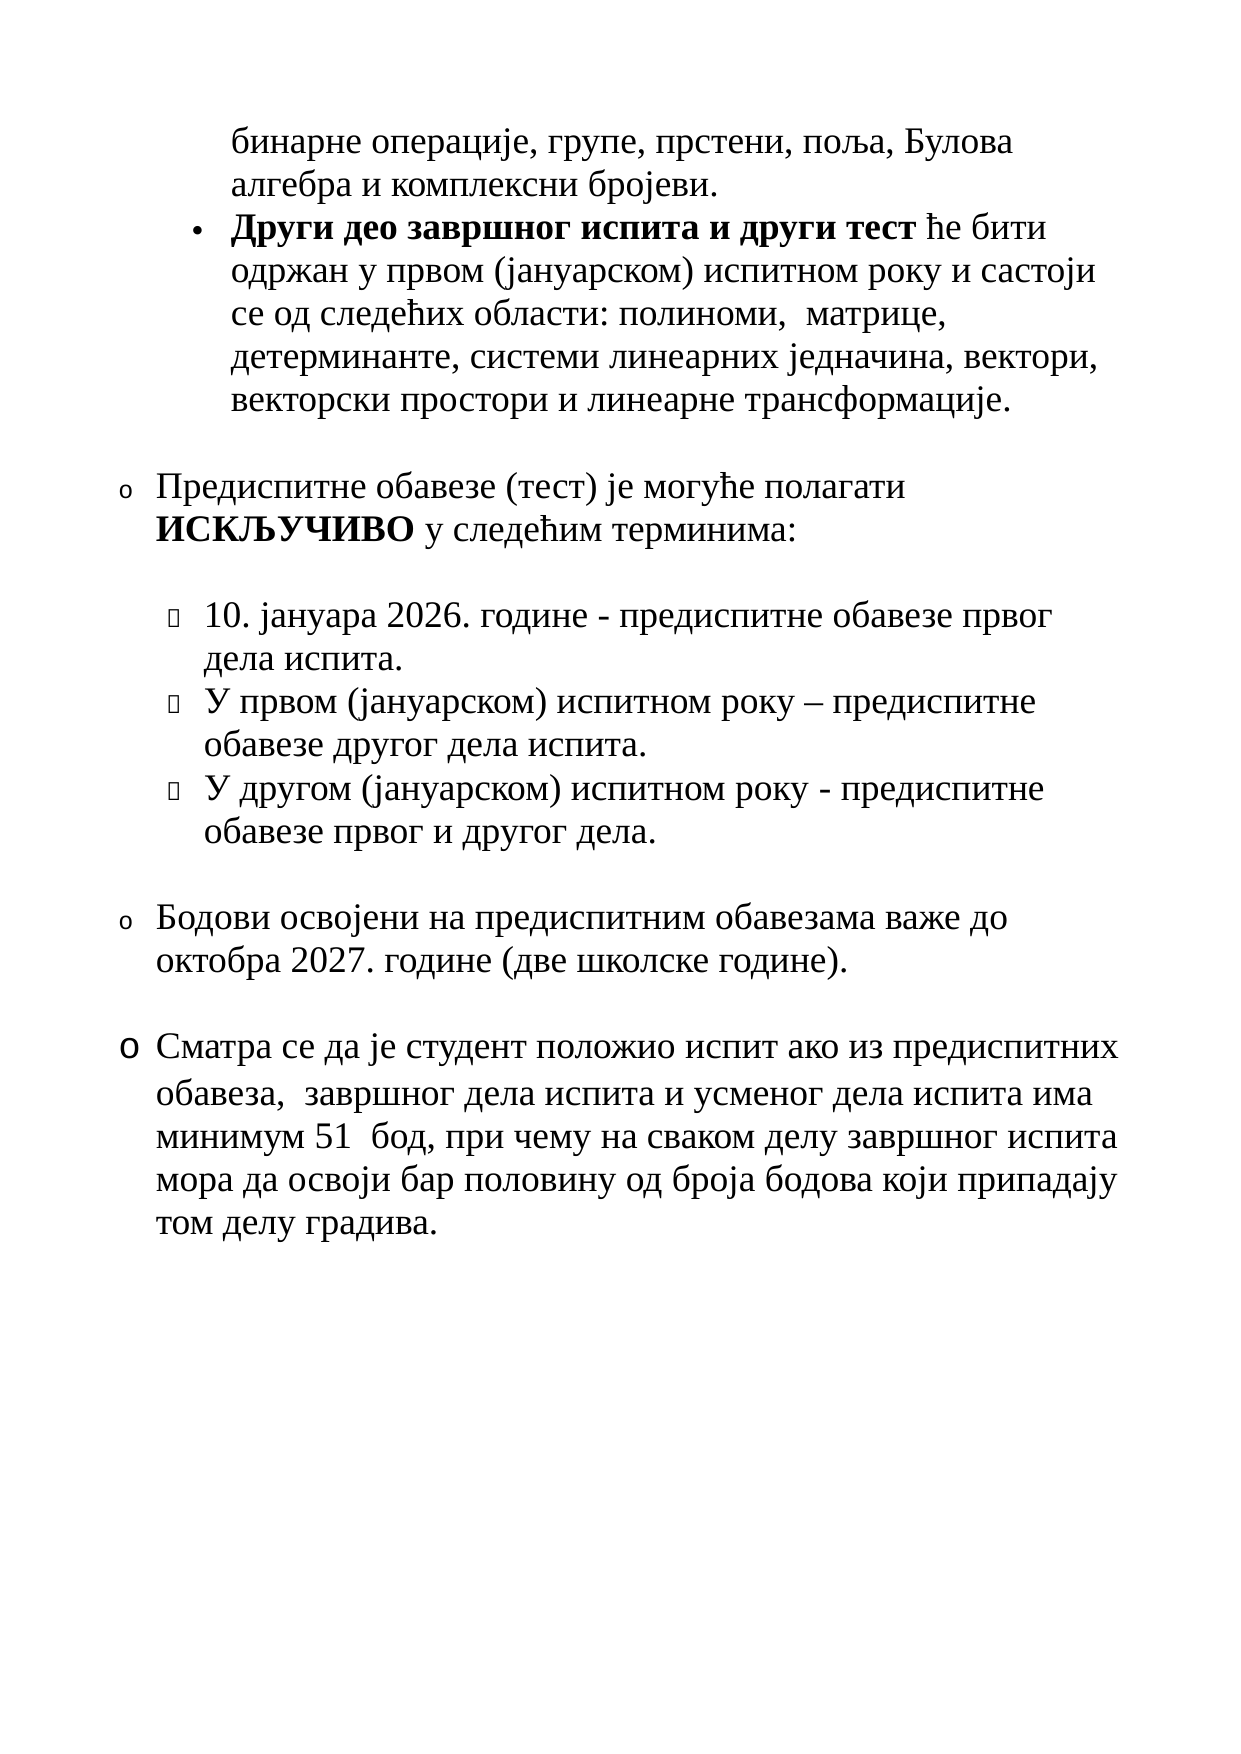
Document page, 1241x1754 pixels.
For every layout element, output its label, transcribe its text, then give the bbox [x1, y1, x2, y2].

list бинарне операције, групе, прстени, поља, Булова алгебра и комплексни бројеви. [193, 118, 1122, 204]
list Други део завршног испита и други тест ће бити одржан у првом (јануарском) испитном року и састоји се од следећих области: полиноми, матрице, детерминанте, системи линеарних једначина, вектори, векторски простори и линеарне трансформације. [193, 204, 1122, 420]
list 10. јануара 2026. године - предиспитне обавезе првог дела испита. [166, 592, 1122, 679]
list Бодови освојени на предиспитним обавезама важе до октобра 2027. године (две школске године). [118, 894, 1122, 981]
list Сматра се да је студент положио испит ако из предиспитних обавеза, завршног дела испита и усменог дела испита има минимум 51 бод, при чему на сваком делу завршног испита мора да освоји бар половину од броја бодова који припадају том делу градива. [118, 1024, 1122, 1242]
list Предиспитне обавезе (тест) је могуће полагати ИСКЉУЧИВО у следећим терминима: [118, 463, 1122, 549]
list У другом (јануарском) испитном року - предиспитне обавезе првог и другог дела. [166, 765, 1122, 851]
list У првом (јануарском) испитном року – предиспитне обавезе другог дела испита. [166, 679, 1122, 765]
